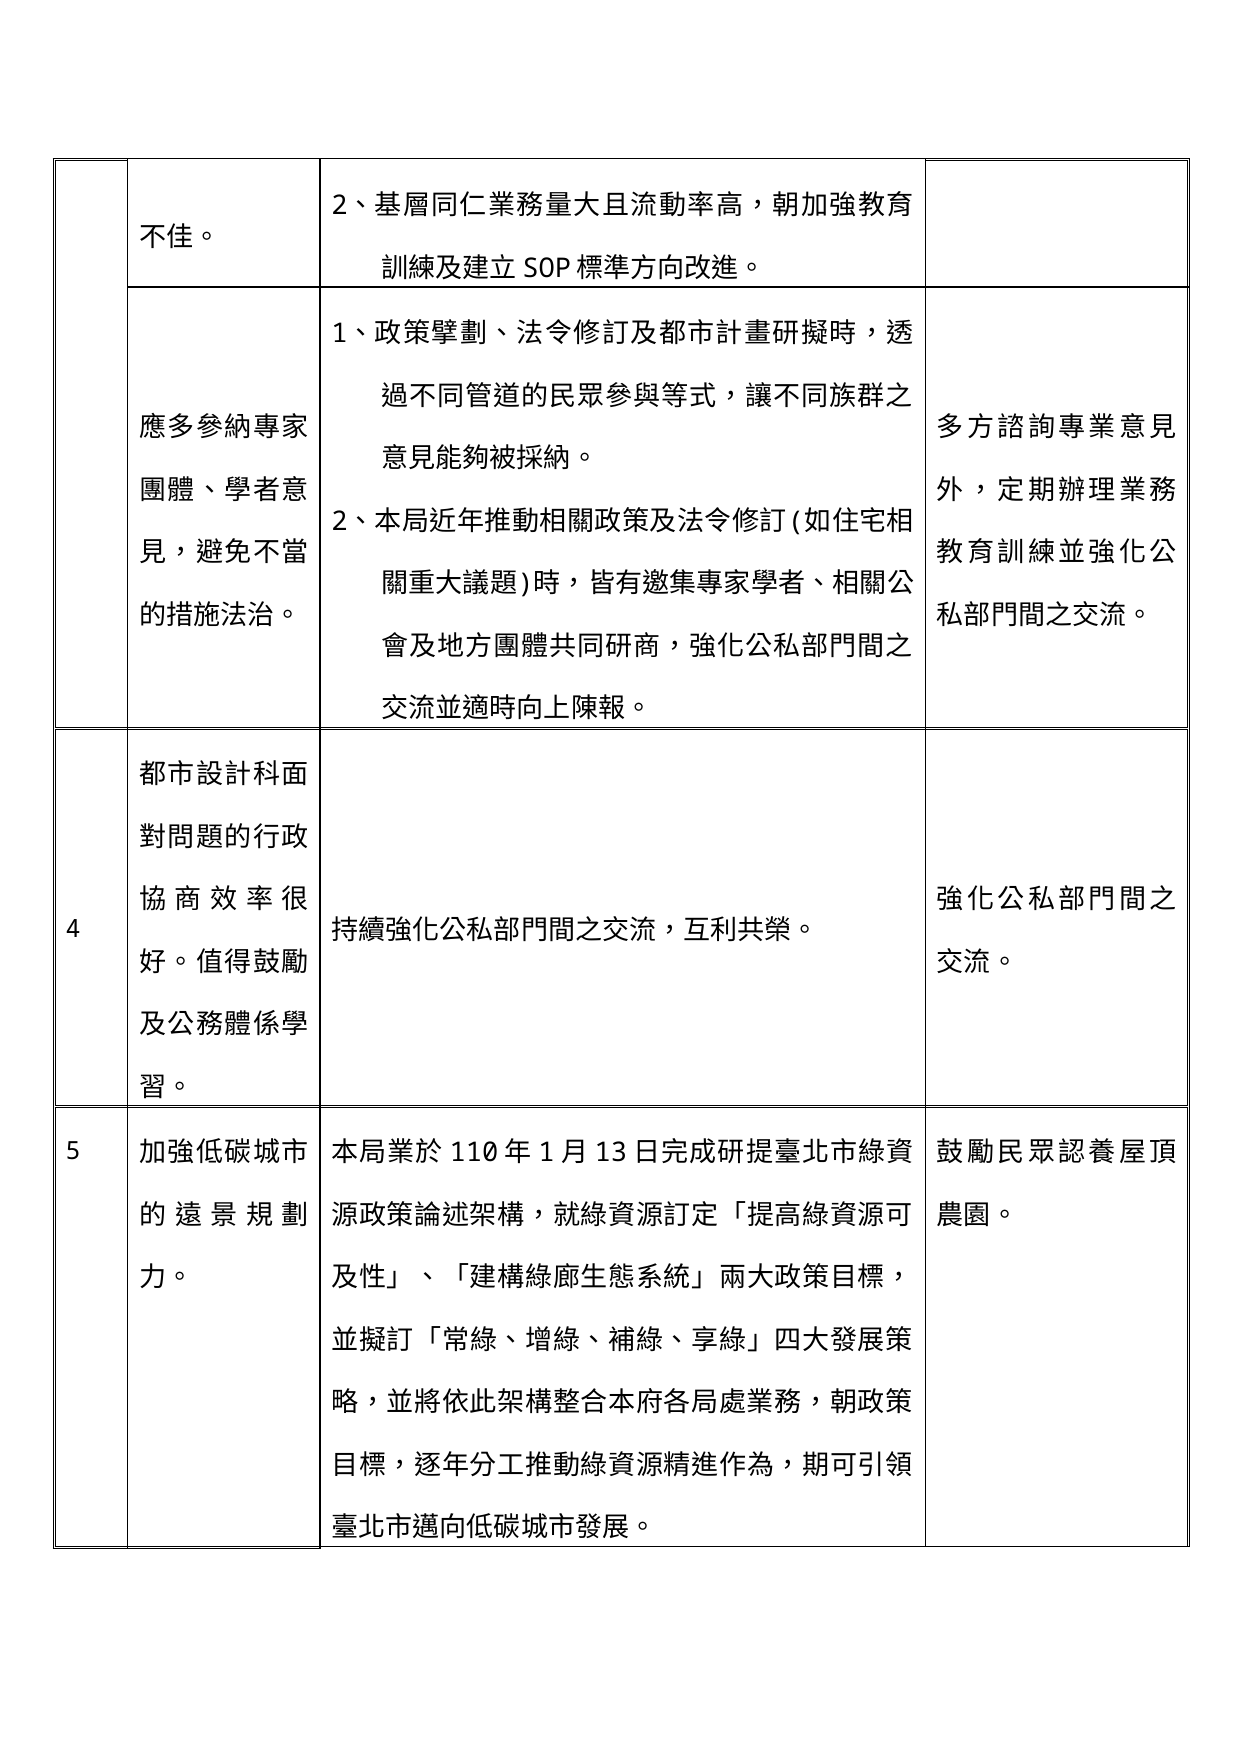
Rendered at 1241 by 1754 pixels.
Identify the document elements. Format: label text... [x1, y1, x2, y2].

table_cell 政策擘劃、法令修訂及都市計畫研擬時，透過不同管道的民眾參與等式，讓不同族群之意見能夠被採納。 本局近年推動相關政策及法令修訂(如住宅相關重大議題)時，皆有邀集專家學者、相關公會及地方團體共同研商，強化公私部門間之交流並適時向上陳報。 [321, 288, 925, 727]
table_cell 加強低碳城市的遠景規劃力。 [128, 1108, 319, 1546]
table_cell 鼓勵民眾認養屋頂農園。 [926, 1108, 1187, 1546]
table_cell [56, 161, 127, 727]
table_cell 持續強化公私部門間之交流，互利共榮。 [321, 730, 925, 1105]
table_cell 都市設計科面對問題的行政協商效率很好。值得鼓勵及公務體係學習。 [128, 730, 319, 1105]
table_cell 4 [56, 730, 127, 1105]
table_cell 5 [56, 1108, 127, 1546]
table_cell 挑選孰稔業務與富服務熱誠之同仁定期分享經驗、傳授業務心得。 基層同仁業務量大且流動率高，朝加強教育訓練及建立SOP標準方向改進。 [321, 159, 925, 286]
table_cell [926, 161, 1187, 286]
table_cell 多方諮詢專業意見外，定期辦理業務教育訓練並強化公私部門間之交流。 [926, 288, 1187, 727]
table_cell 本局業於110年1月13日完成研提臺北市綠資源政策論述架構，就綠資源訂定「提高綠資源可及性」、「建構綠廊生態系統」兩大政策目標，並擬訂「常綠、增綠、補綠、享綠」四大發展策略，並將依此架構整合本府各局處業務，朝政策目標，逐年分工推動綠資源精進作為，期可引領臺北市邁向低碳城市發展。 [321, 1108, 925, 1546]
table_cell 不佳。 [128, 159, 319, 286]
table_cell 應多參納專家團體、學者意見，避免不當的措施法治。 [128, 288, 319, 727]
table_cell 強化公私部門間之交流。 [926, 730, 1187, 1105]
